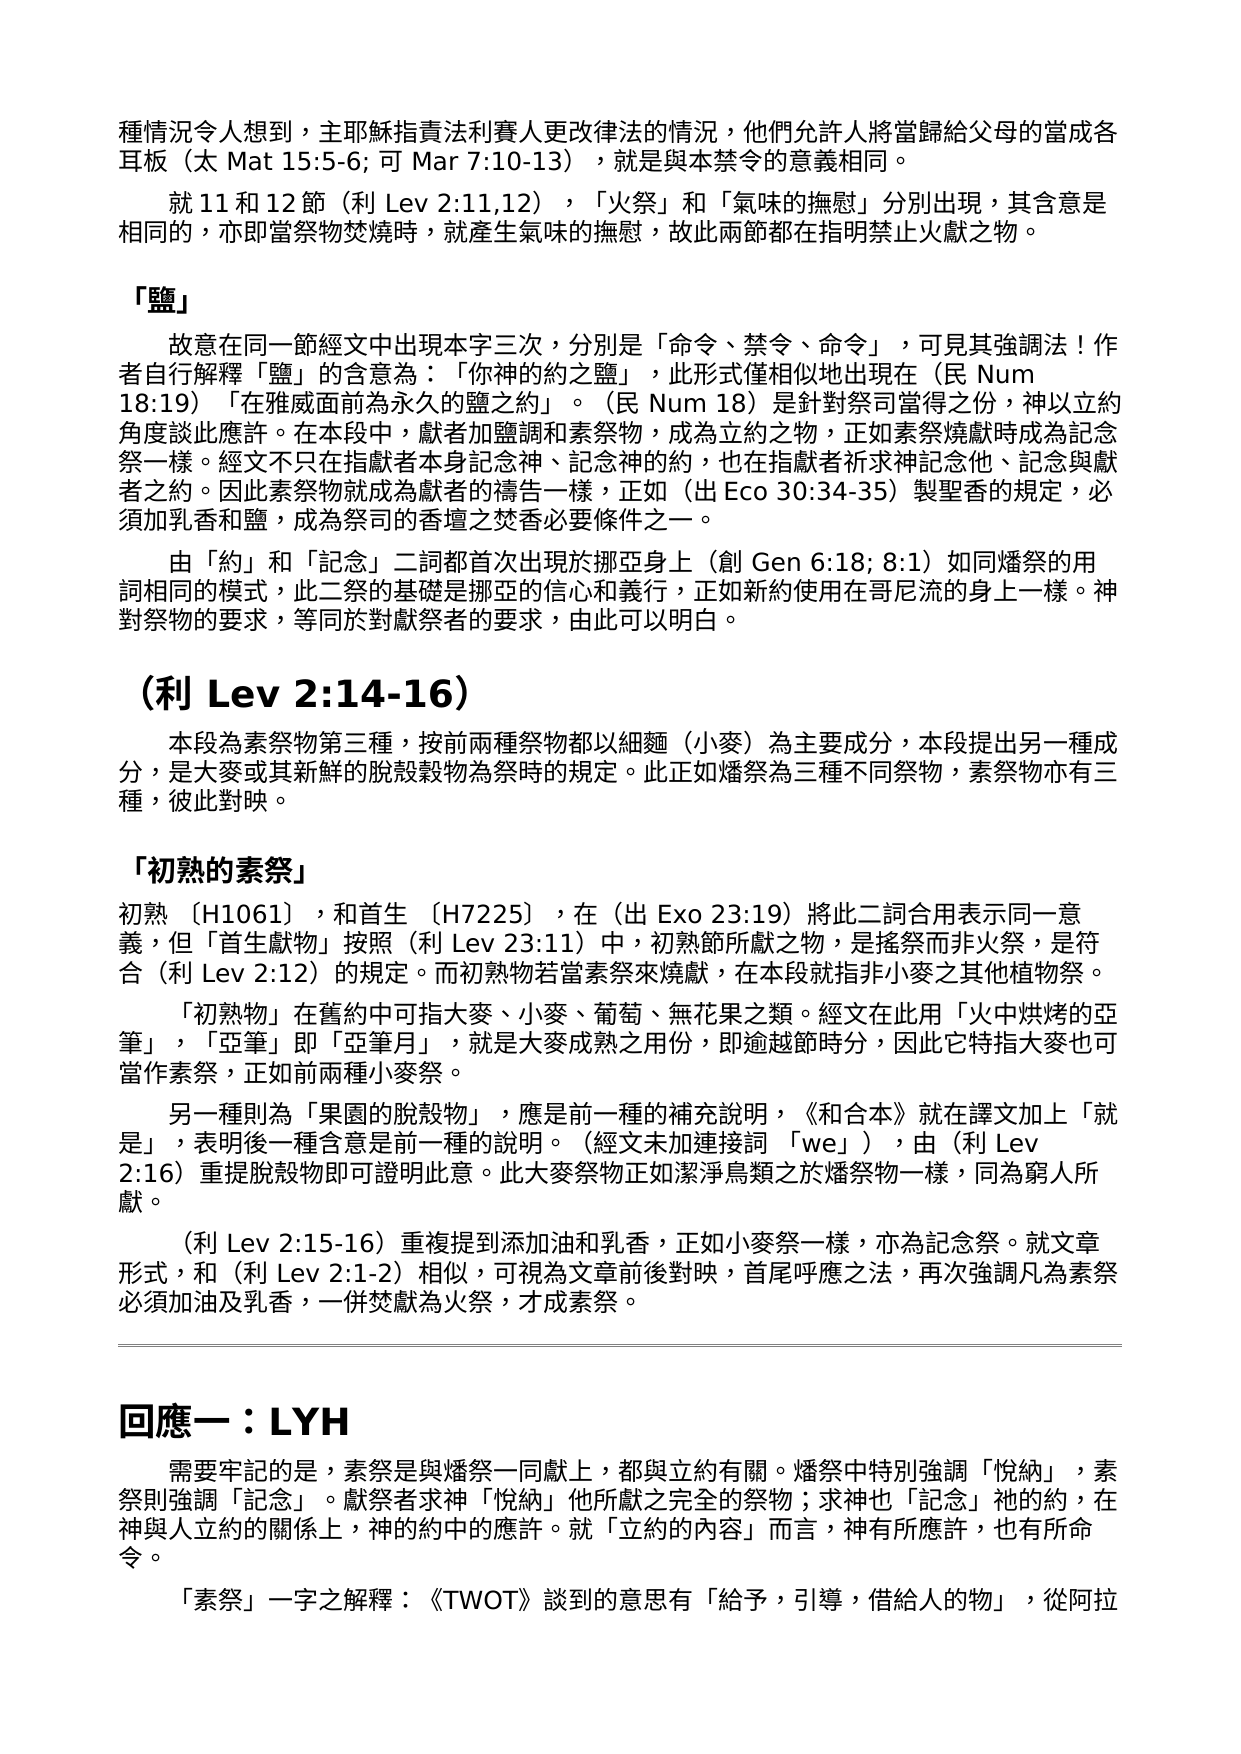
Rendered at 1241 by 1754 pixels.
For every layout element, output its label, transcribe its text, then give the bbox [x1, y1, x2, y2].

subtitle 回應一：LYH [118, 1401, 1122, 1445]
text 「素祭」一字之解釋：《TWOT》談到的意思有「給予，引導，借給人的物」，從阿拉 [118, 1586, 1122, 1616]
text 就11和12節（利 Lev 2:11,12），「火祭」和「氣味的撫慰」分別出現，其含意是相同的，亦即當祭物焚燒時，就產生氣味的撫慰，故此兩節都在指明禁止火獻之物。 [118, 189, 1122, 247]
subtitle 「鹽」 [118, 285, 1122, 319]
text 種情況令人想到，主耶穌指責法利賽人更改律法的情況，他們允許人將當歸給父母的當成各耳板（太 Mat 15:5-6; 可 Mar 7:10-13），就是與本禁令的意義相同。 [118, 118, 1122, 176]
text 故意在同一節經文中出現本字三次，分別是「命令、禁令、命令」，可見其強調法！作者自行解釋「鹽」的含意為：「你神的約之鹽」，此形式僅相似地出現在（民 Num 18:19）「在雅威面前為永久的鹽之約」。（民 Num 18）是針對祭司當得之份，神以立約角度談此應許。在本段中，獻者加鹽調和素祭物，成為立約之物，正如素祭燒獻時成為記念祭一樣。經文不只在指獻者本身記念神、記念神的約，也在指獻者祈求神記念他、記念與獻者之約。因此素祭物就成為獻者的禱告一樣，正如（出Eco 30:34-35）製聖香的規定，必須加乳香和鹽，成為祭司的香壇之焚香必要條件之一。 [118, 331, 1122, 535]
text （利 Lev 2:15-16）重複提到添加油和乳香，正如小麥祭一樣，亦為記念祭。就文章形式，和（利 Lev 2:1-2）相似，可視為文章前後對映，首尾呼應之法，再次強調凡為素祭必須加油及乳香，一併焚獻為火祭，才成素祭。 [118, 1230, 1122, 1317]
text 需要牢記的是，素祭是與燔祭一同獻上，都與立約有關。燔祭中特別強調「悅納」，素祭則強調「記念」。獻祭者求神「悅納」他所獻之完全的祭物；求神也「記念」祂的約，在神與人立約的關係上，神的約中的應許。就「立約的內容」而言，神有所應許，也有所命令。 [118, 1457, 1122, 1574]
text 初熟 〔H1061〕，和首生 〔H7225〕，在（出 Exo 23:19）將此二詞合用表示同一意義，但「首生獻物」按照（利 Lev 23:11）中，初熟節所獻之物，是搖祭而非火祭，是符合（利 Lev 2:12）的規定。而初熟物若當素祭來燒獻，在本段就指非小麥之其他植物祭。 [118, 901, 1122, 988]
text 另一種則為「果園的脫殼物」，應是前一種的補充說明，《和合本》就在譯文加上「就是」，表明後一種含意是前一種的說明。（經文未加連接詞 「we」），由（利 Lev 2:16）重提脫殼物即可證明此意。此大麥祭物正如潔淨鳥類之於燔祭物一樣，同為窮人所獻。 [118, 1101, 1122, 1217]
text 由「約」和「記念」二詞都首次出現於挪亞身上（創 Gen 6:18; 8:1）如同燔祭的用詞相同的模式，此二祭的基礎是挪亞的信心和義行，正如新約使用在哥尼流的身上一樣。神對祭物的要求，等同於對獻祭者的要求，由此可以明白。 [118, 548, 1122, 635]
subtitle （利 Lev 2:14-16） [118, 673, 1122, 717]
subtitle 「初熟的素祭」 [118, 854, 1122, 888]
text 本段為素祭物第三種，按前兩種祭物都以細麵（小麥）為主要成分，本段提出另一種成分，是大麥或其新鮮的脫殼穀物為祭時的規定。此正如燔祭為三種不同祭物，素祭物亦有三種，彼此對映。 [118, 729, 1122, 817]
text 「初熟物」在舊約中可指大麥、小麥、葡萄、無花果之類。經文在此用「火中烘烤的亞筆」，「亞筆」即「亞筆月」，就是大麥成熟之用份，即逾越節時分，因此它特指大麥也可當作素祭，正如前兩種小麥祭。 [118, 1001, 1122, 1088]
